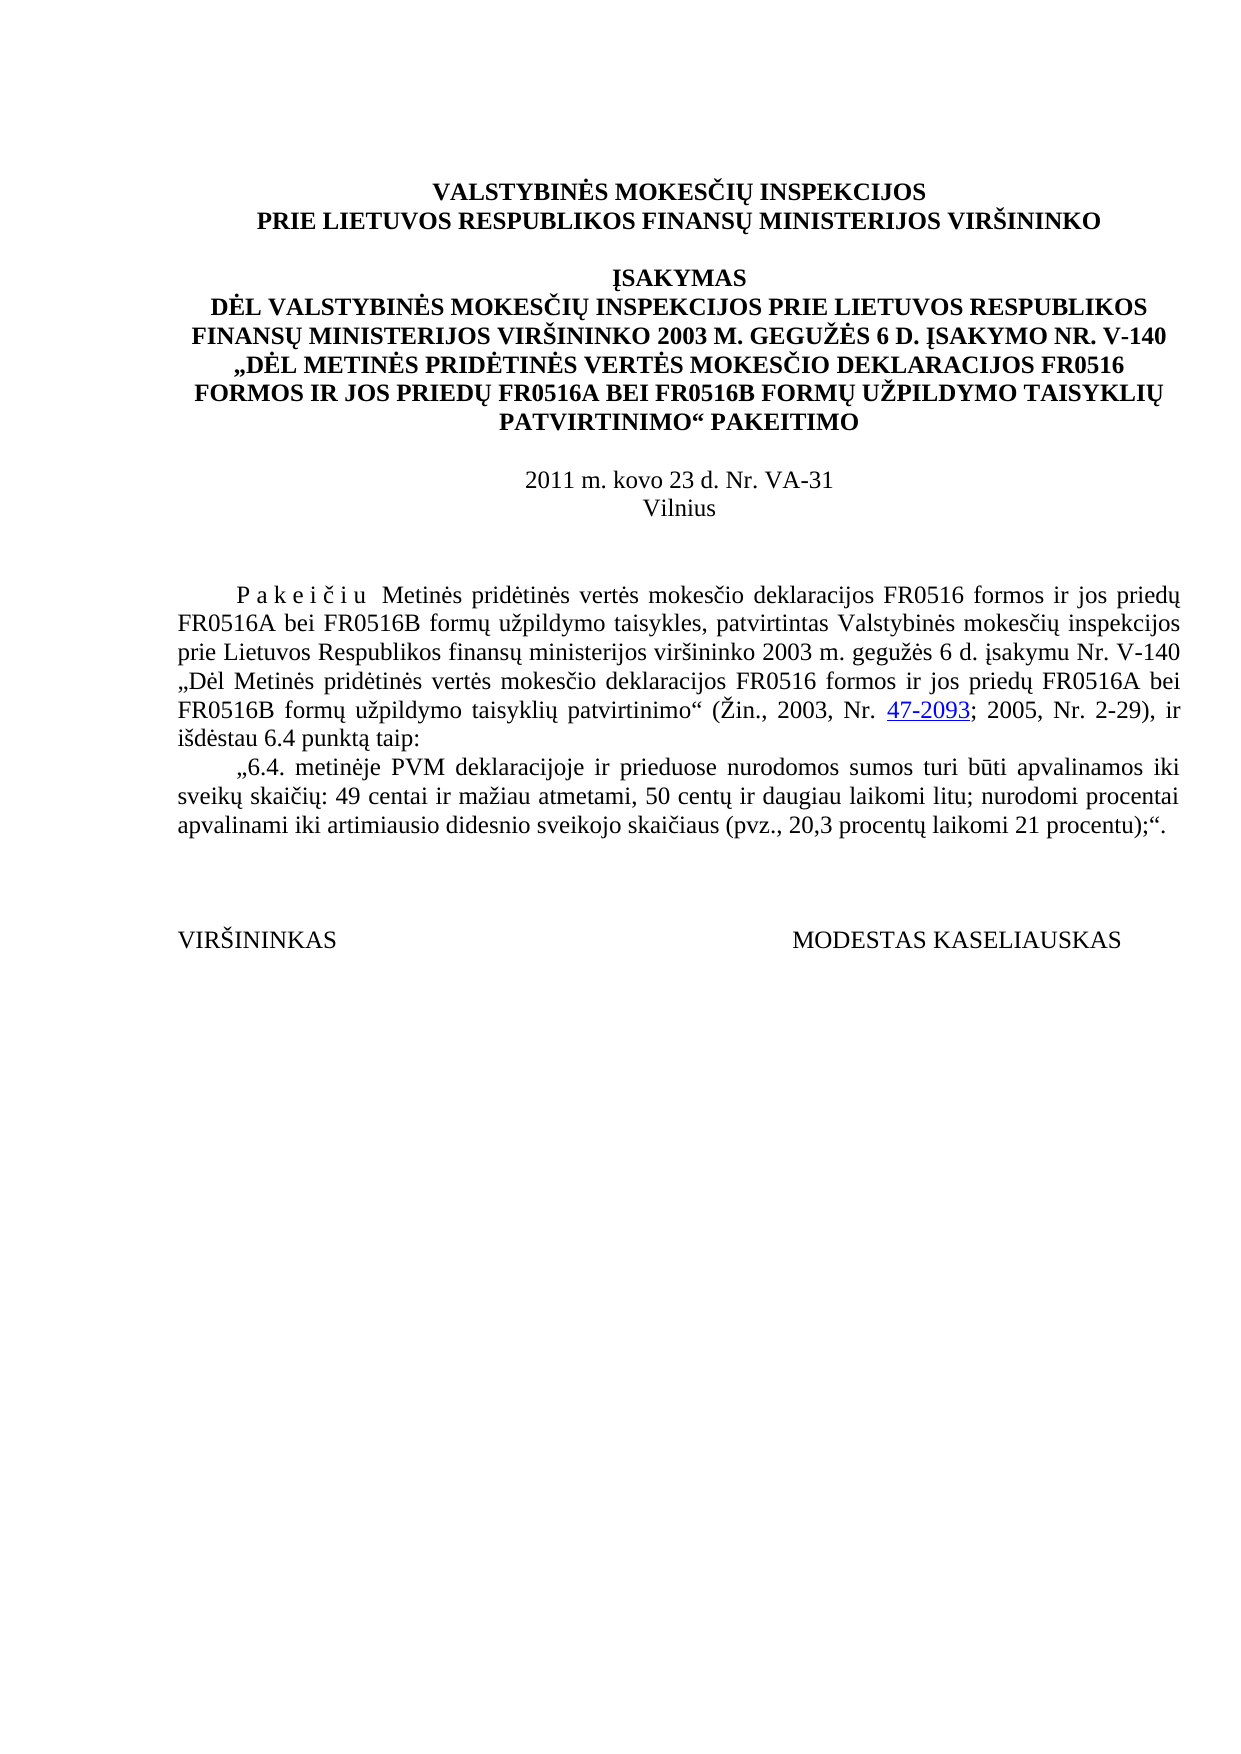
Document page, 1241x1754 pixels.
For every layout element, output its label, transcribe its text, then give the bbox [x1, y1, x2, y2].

text 2011 m. kovo 23 d. Nr. VA-31 [177, 465, 1181, 493]
text VALSTYBINĖS MOKESČIŲ INSPEKCIJOS [177, 177, 1181, 206]
text ĮSAKYMAS [177, 263, 1181, 292]
text Pakeičiu Metinės pridėtinės vertės mokesčio deklaracijos FR0516 formos ir jos priedų FR0516A bei FR0516B formų užpildymo taisykles, patvirtintas Valstybinės mokesčių inspekcijos prie Lietuvos Respublikos finansų ministerijos viršininko 2003 m. gegužės 6 d. įsakymu Nr. V-140 „Dėl Metinės pridėtinės vertės mokesčio deklaracijos FR0516 formos ir jos priedų FR0516A bei FR0516B formų užpildymo taisyklių patvirtinimo“ (Žin., 2003, Nr. 47-2093; 2005, Nr. 2-29), ir išdėstau 6.4 punktą taip: [177, 580, 1181, 752]
text Viršininkas Modestas Kaseliauskas [177, 925, 1181, 953]
text PRIE LIETUVOS RESPUBLIKOS FINANSŲ MINISTERIJOS VIRŠININKO [177, 206, 1181, 235]
text Vilnius [177, 493, 1181, 522]
text „6.4. metinėje PVM deklaracijoje ir prieduose nurodomos sumos turi būti apvalinamos iki sveikų skaičių: 49 centai ir mažiau atmetami, 50 centų ir daugiau laikomi litu; nurodomi procentai apvalinami iki artimiausio didesnio sveikojo skaičiaus (pvz., 20,3 procentų laikomi 21 procentu);“. [177, 752, 1181, 838]
text DĖL VALSTYBINĖS MOKESČIŲ INSPEKCIJOS PRIE LIETUVOS RESPUBLIKOS FINANSŲ MINISTERIJOS VIRŠININKO 2003 M. GEGUŽĖS 6 D. ĮSAKYMO Nr. V-140 „DĖL METINĖS PRIDĖTINĖS VERTĖS MOKESČIO DEKLARACIJOS FR0516 FORMOS IR JOS PRIEDŲ FR0516A BEI FR0516B FORMŲ UŽPILDYMO TAISYKLIŲ PATVIRTINIMO“ PAKEITIMO [177, 292, 1181, 436]
